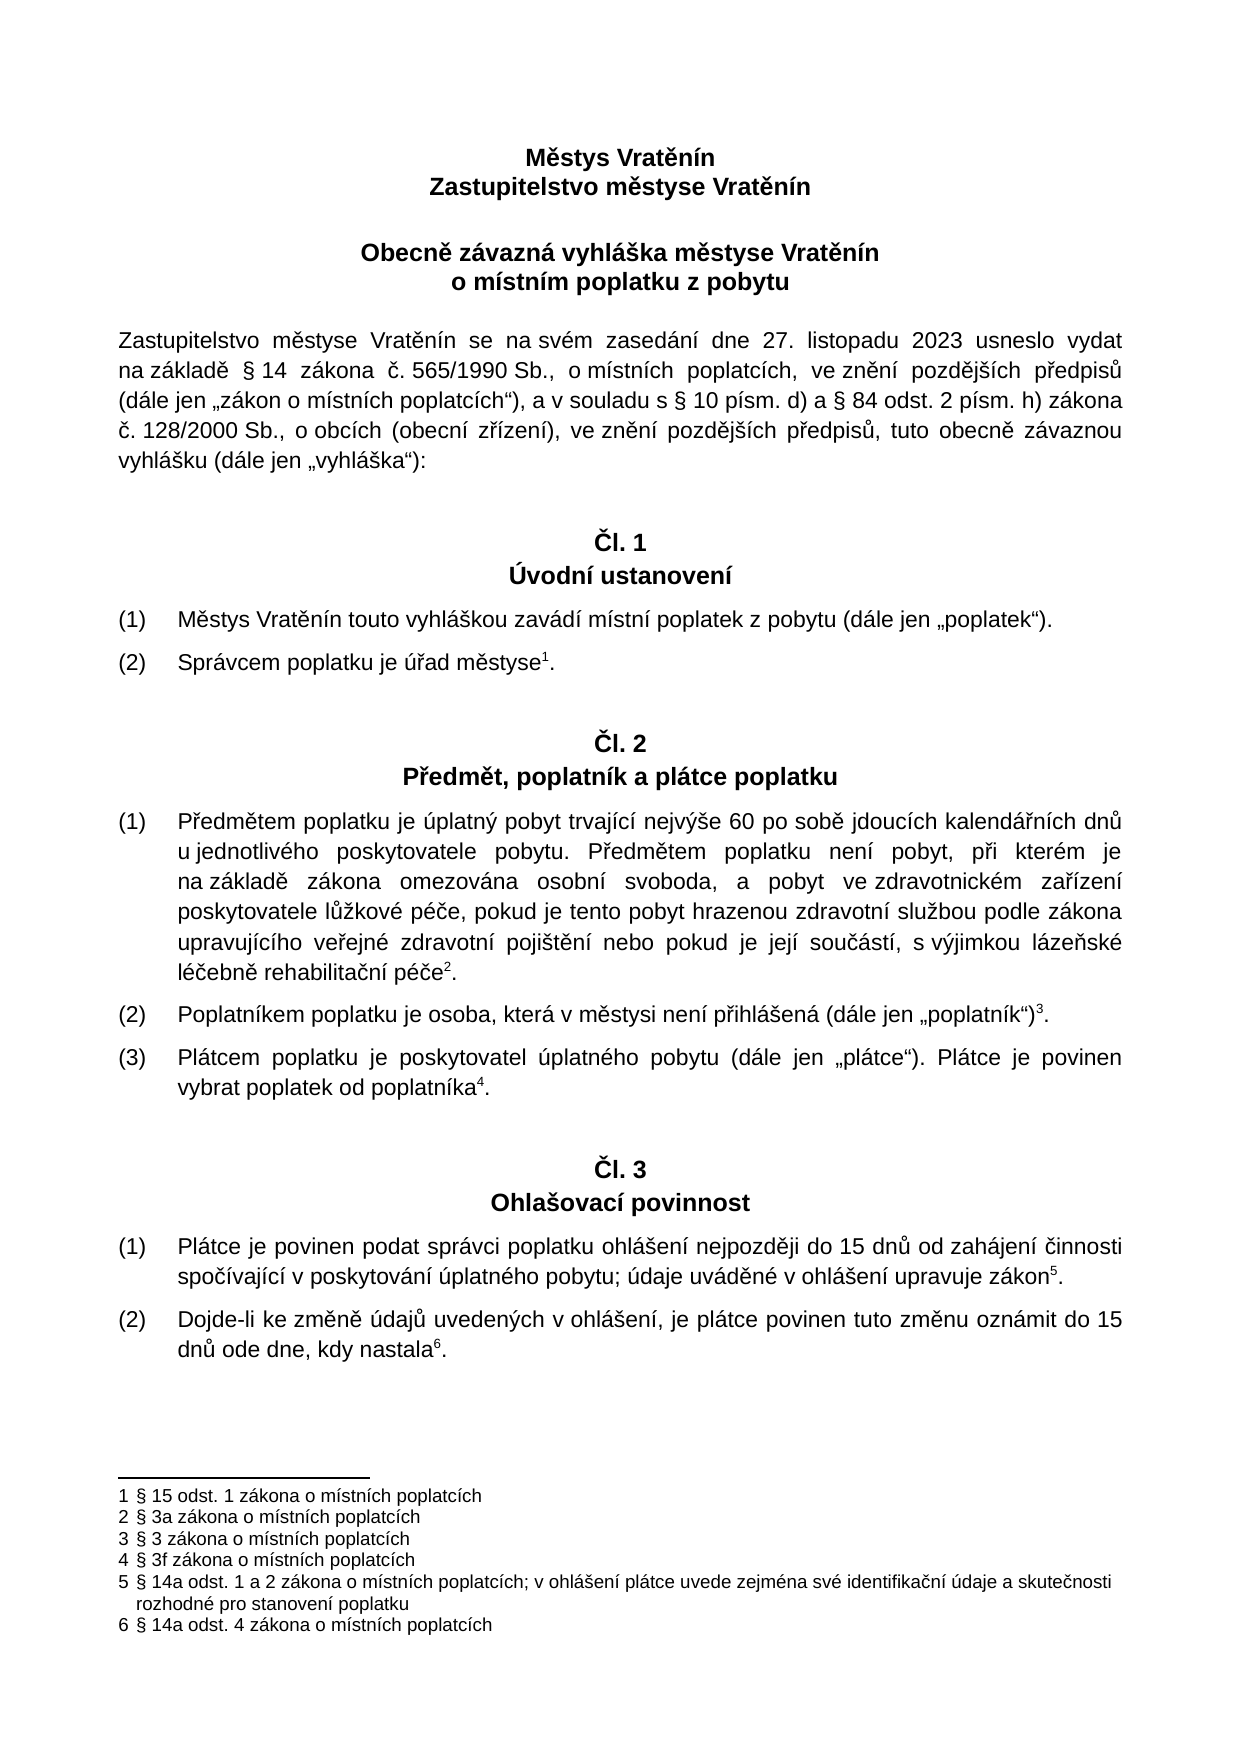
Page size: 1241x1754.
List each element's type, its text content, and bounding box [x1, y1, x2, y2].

list § 3f zákona o místních poplatcích [118, 1549, 1122, 1571]
list § 3 zákona o místních poplatcích [118, 1528, 1122, 1549]
list Městys Vratěnín touto vyhláškou zavádí místní poplatek z pobytu (dále jen „poplatek“). [118, 606, 1122, 633]
subtitle Čl. 3 Ohlašovací povinnost [118, 1154, 1122, 1216]
list Správcem poplatku je úřad městyse. [118, 649, 1122, 675]
list Plátce je povinen podat správci poplatku ohlášení nejpozději do 15 dnů od zahájení činnosti spočívající v poskytování úplatného pobytu; údaje uváděné v ohlášení upravuje zákon. [118, 1233, 1122, 1290]
list Předmětem poplatku je úplatný pobyt trvající nejvýše 60 po sobě jdoucích kalendářních dnů u jednotlivého poskytovatele pobytu. Předmětem poplatku není pobyt, při kterém je na základě zákona omezována osobní svoboda, a pobyt ve zdravotnickém zařízení poskytovatele lůžkové péče, pokud je tento pobyt hrazenou zdravotní službou podle zákona upravujícího veřejné zdravotní pojištění nebo pokud je její součástí, s výjimkou lázeňské léčebně rehabilitační péče. [118, 808, 1122, 985]
subtitle Čl. 2 Předmět, poplatník a plátce poplatku [118, 729, 1122, 791]
list § 3a zákona o místních poplatcích [118, 1506, 1122, 1528]
list Plátcem poplatku je poskytovatel úplatného pobytu (dále jen „plátce“). Plátce je povinen vybrat poplatek od poplatníka. [118, 1044, 1122, 1101]
list Poplatníkem poplatku je osoba, která v městysi není přihlášená (dále jen „poplatník“). [118, 1001, 1122, 1028]
list Dojde-li ke změně údajů uvedených v ohlášení, je plátce povinen tuto změnu oznámit do 15 dnů ode dne, kdy nastala. [118, 1306, 1122, 1363]
subtitle Obecně závazná vyhláška městyse Vratěnín o místním poplatku z pobytu [118, 238, 1122, 295]
list § 14a odst. 4 zákona o místních poplatcích [118, 1614, 1122, 1635]
title Městys Vratěnín Zastupitelstvo městyse Vratěnín [118, 143, 1122, 201]
subtitle Čl. 1 Úvodní ustanovení [118, 528, 1122, 589]
list § 14a odst. 1 a 2 zákona o místních poplatcích; v ohlášení plátce uvede zejména své identifikační údaje a skutečnosti rozhodné pro stanovení poplatku [118, 1571, 1122, 1614]
text Zastupitelstvo městyse Vratěnín se na svém zasedání dne 27. listopadu 2023 usneslo vydat na základě § 14 zákona č. 565/1990 Sb., o místních poplatcích, ve znění pozdějších předpisů (dále jen „zákon o místních poplatcích“), a v souladu s § 10 písm. d) a § 84 odst. 2 písm. h) zákona č. 128/2000 Sb., o obcích (obecní zřízení), ve znění pozdějších předpisů, tuto obecně závaznou vyhlášku (dále jen „vyhláška“): [118, 327, 1122, 474]
list § 15 odst. 1 zákona o místních poplatcích [118, 1484, 1122, 1506]
